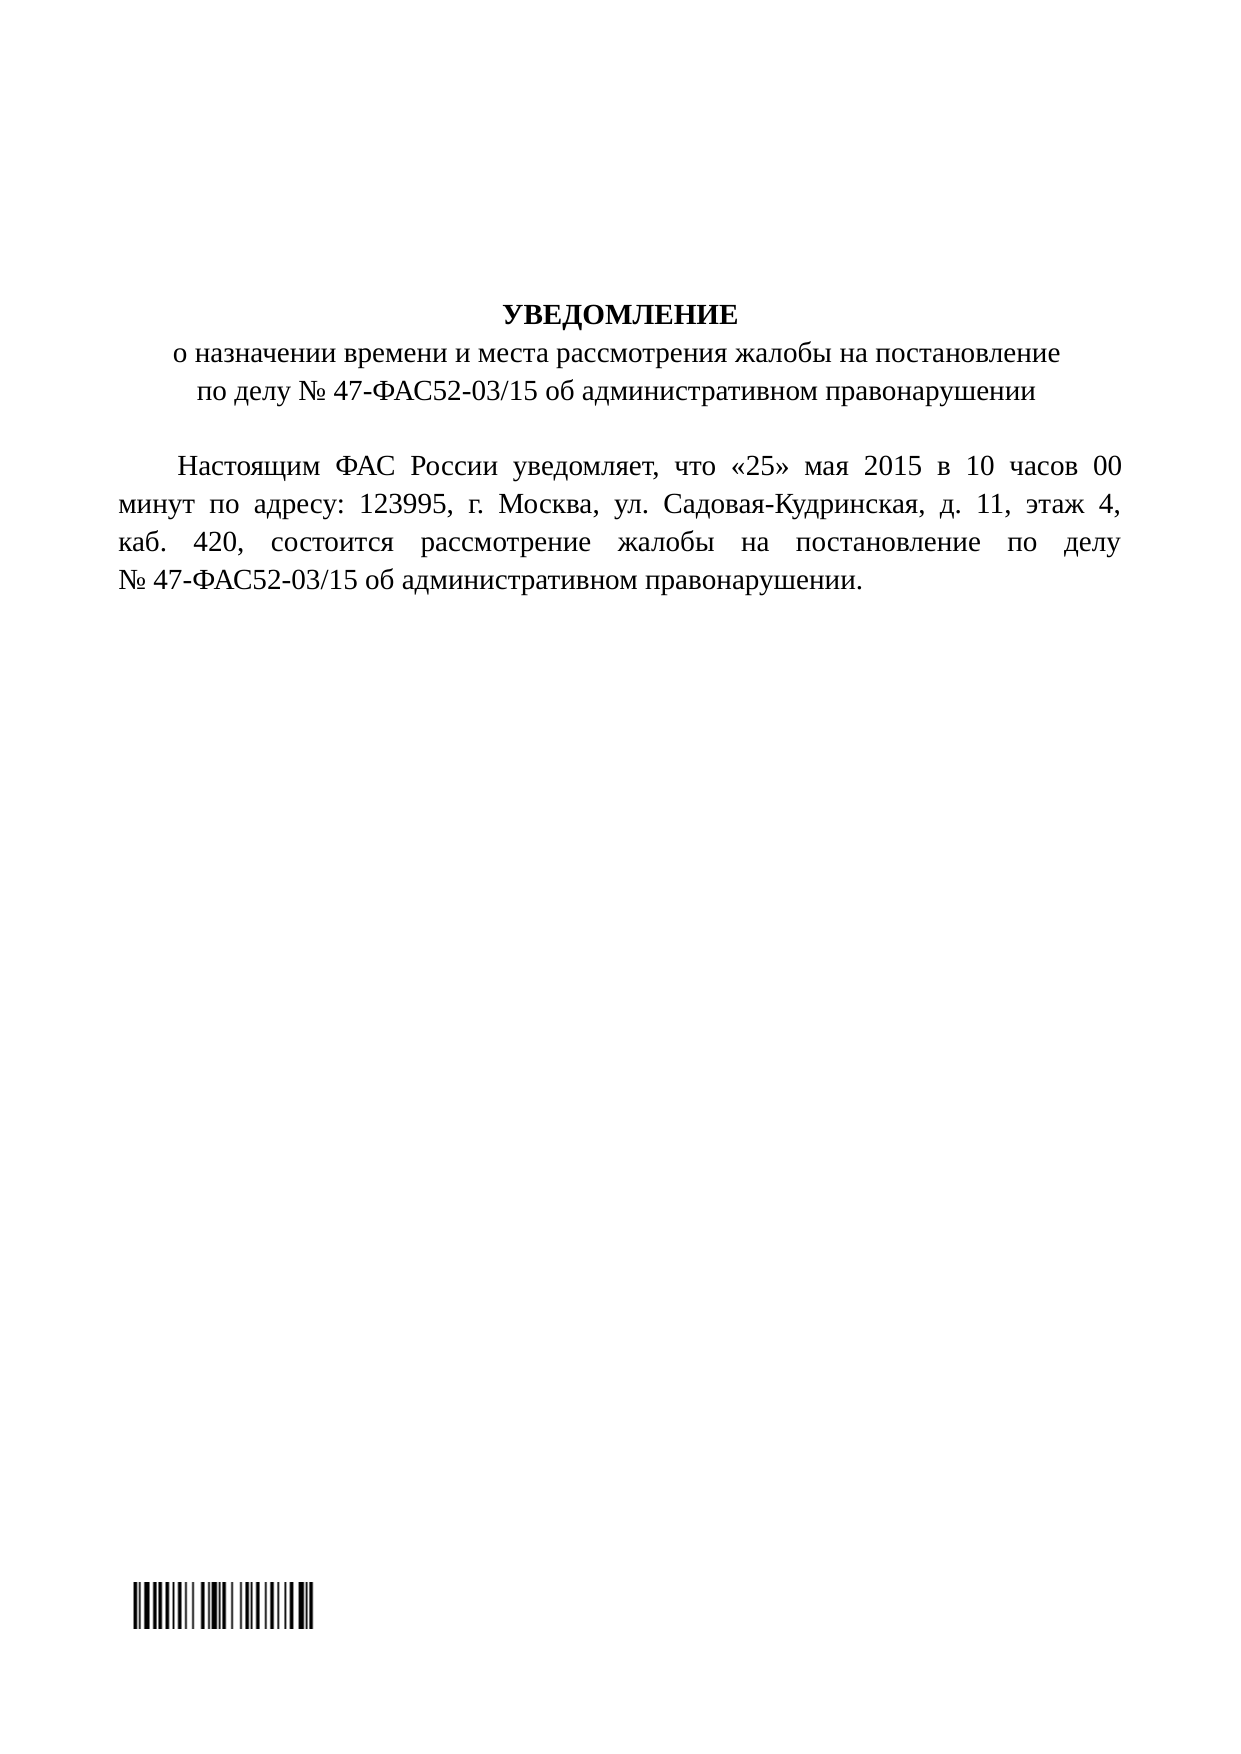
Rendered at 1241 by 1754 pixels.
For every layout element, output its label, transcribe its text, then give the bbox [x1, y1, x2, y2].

picture [118, 1582, 331, 1629]
subtitle о назначении времени и места рассмотрения жалобы на постановление [118, 331, 1122, 369]
subtitle УВЕДОМЛЕНИЕ [118, 293, 1122, 331]
subtitle по делу № 47-ФАС52-03/15 об административном правонарушении [118, 369, 1122, 406]
text Настоящим ФАС России уведомляет, что «25» мая 2015 в 10 часов 00 минут по адресу: 123995, г. Москва, ул. Садовая-Кудринская, д. 11, этаж 4, каб. 420, состоится рассмотрение жалобы на постановление по делу № 47-ФАС52-03/15 об административном правонарушении. [118, 444, 1122, 596]
